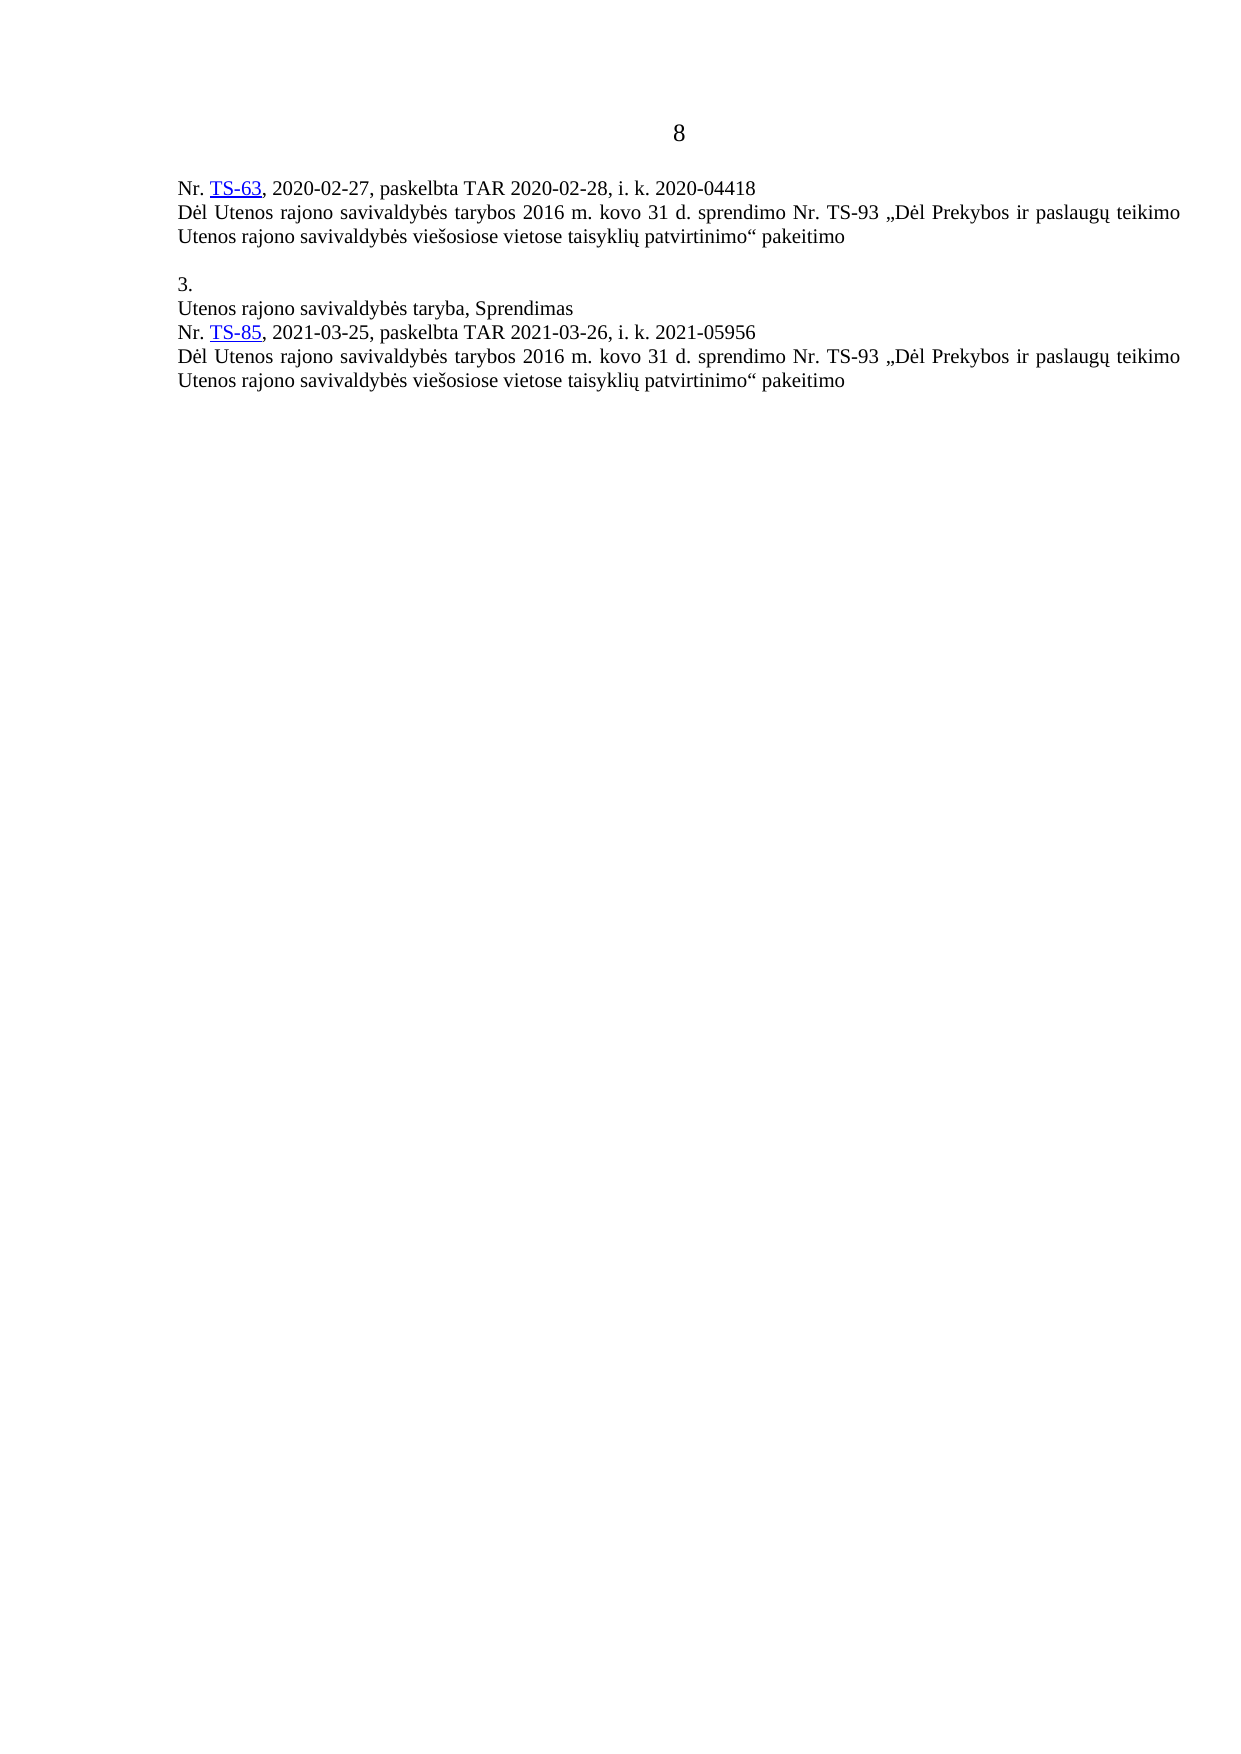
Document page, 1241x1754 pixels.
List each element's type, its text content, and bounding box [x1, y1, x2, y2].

text Nr. TS-85, 2021-03-25, paskelbta TAR 2021-03-26, i. k. 2021-05956 [177, 320, 1181, 344]
text Dėl Utenos rajono savivaldybės tarybos 2016 m. kovo 31 d. sprendimo Nr. TS-93 „Dėl Prekybos ir paslaugų teikimo Utenos rajono savivaldybės viešosiose vietose taisyklių patvirtinimo“ pakeitimo [177, 344, 1181, 392]
text Dėl Utenos rajono savivaldybės tarybos 2016 m. kovo 31 d. sprendimo Nr. TS-93 „Dėl Prekybos ir paslaugų teikimo Utenos rajono savivaldybės viešosiose vietose taisyklių patvirtinimo“ pakeitimo [177, 200, 1181, 248]
text Utenos rajono savivaldybės taryba, Sprendimas [177, 296, 1181, 320]
text 3. [177, 272, 1181, 296]
text Nr. TS-63, 2020-02-27, paskelbta TAR 2020-02-28, i. k. 2020-04418 [177, 176, 1181, 200]
